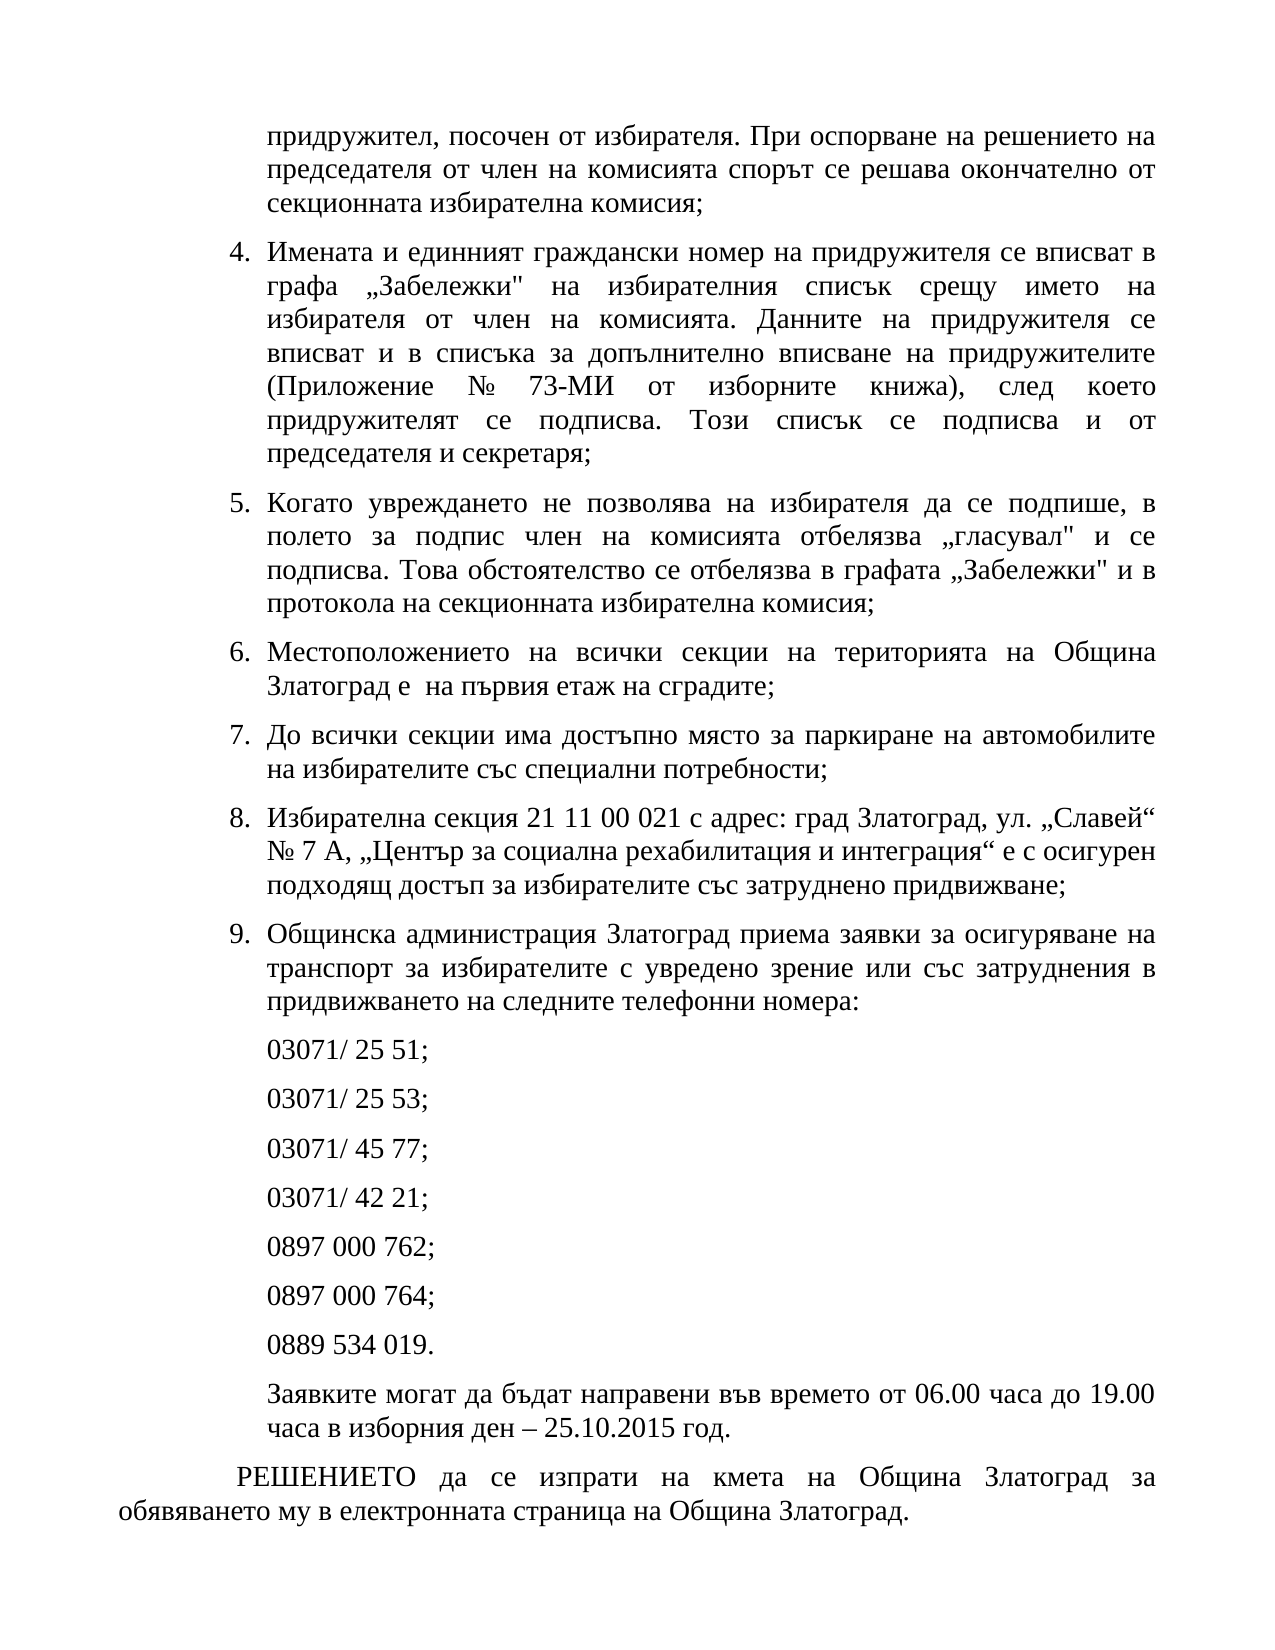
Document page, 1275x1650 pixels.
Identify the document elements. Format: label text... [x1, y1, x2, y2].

list 0897 000 764; [229, 1278, 1157, 1312]
text РЕШЕНИЕТО да се изпрати на кмета на Община Златоград за обявяването му в електронната страница на Община Златоград. [118, 1459, 1157, 1526]
list Имената и единният граждански номер на придружителя се вписват в графа „Забележки" на избирателния списък срещу името на избирателя от член на комисията. Данните на придружителя се вписват и в списъка за допълнително вписване на придружителите (Приложение № 73-МИ от изборните книжа), след което придружителят се подписва. Този списък се подписва и от председателя и секретаря; [229, 234, 1157, 469]
list 03071/ 45 77; [229, 1131, 1157, 1164]
list придружител, посочен от избирателя. При оспорване на решението на председателя от член на комисията спорът се решава окончателно от секционната избирателна комисия; [229, 118, 1157, 219]
list 0889 534 019. [229, 1327, 1157, 1361]
list Избирателна секция 21 11 00 021 с адрес: град Златоград, ул. „Славей“ № 7 А, „Център за социална рехабилитация и интеграция“ е с осигурен подходящ достъп за избирателите със затруднено придвижване; [229, 800, 1157, 901]
list Заявките могат да бъдат направени във времето от 06.00 часа до 19.00 часа в изборния ден – 25.10.2015 год. [229, 1377, 1157, 1444]
list Общинска администрация Златоград приема заявки за осигуряване на транспорт за избирателите с увредeно зрение или със затруднения в придвижването на следните телефонни номера: [229, 916, 1157, 1017]
list Местоположението на всички секции на територията на Община Златоград е на първия етаж на сградите; [229, 634, 1157, 702]
list 03071/ 25 53; [229, 1082, 1157, 1115]
list До всички секции има достъпно място за паркиране на автомобилите на избирателите със специални потребности; [229, 717, 1157, 784]
list 03071/ 42 21; [229, 1180, 1157, 1213]
list Когато увреждането не позволява на избирателя да се подпише, в полето за подпис член на комисията отбелязва „гласувал" и се подписва. Това обстоятелство се отбелязва в графата „Забележки" и в протокола на секционната избирателна комисия; [229, 485, 1157, 619]
list 03071/ 25 51; [229, 1032, 1157, 1066]
list 0897 000 762; [229, 1229, 1157, 1263]
